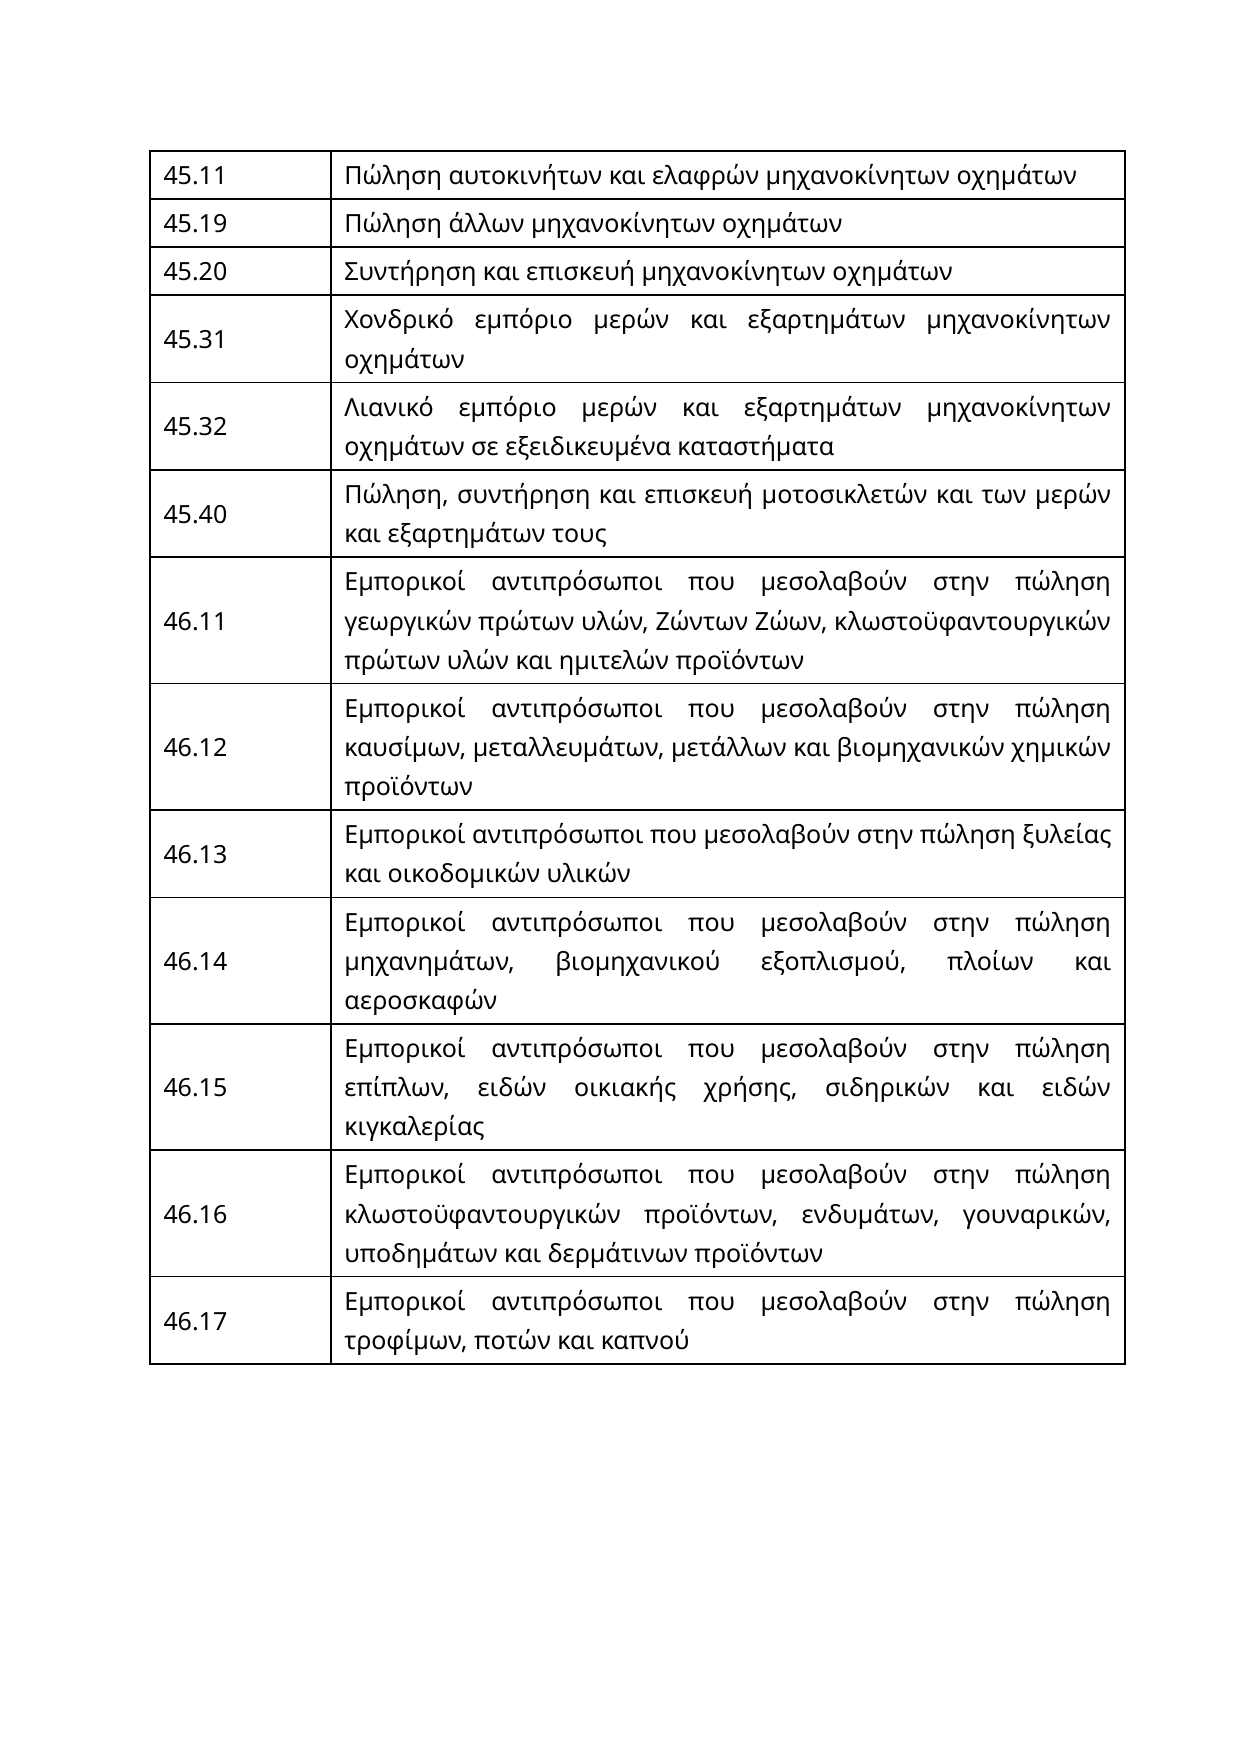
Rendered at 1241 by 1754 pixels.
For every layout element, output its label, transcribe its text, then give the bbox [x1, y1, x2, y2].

table_cell 46.12 [151, 684, 330, 809]
table_cell 46.13 [151, 811, 330, 896]
table_cell 45.20 [151, 248, 330, 294]
table_cell Εμπορικοί αντιπρόσωποι που μεσολαβούν στην πώληση γεωργικών πρώτων υλών, Ζώντων Ζώων, κλωστοϋφαντουργικών πρώτων υλών και ημιτελών προϊόντων [332, 558, 1124, 683]
table_cell 45.31 [151, 296, 330, 382]
table_cell 46.11 [151, 558, 330, 683]
table_cell Εμπορικοί αντιπρόσωποι που μεσολαβούν στην πώληση καυσίμων, μεταλλευμάτων, μετάλλων και βιομηχανικών χημικών προϊόντων [332, 684, 1124, 809]
table_cell Πώληση, συντήρηση και επισκευή μοτοσικλετών και των μερών και εξαρτημάτων τους [332, 471, 1124, 556]
table_cell 46.17 [151, 1277, 330, 1363]
table_cell Εμπορικοί αντιπρόσωποι που μεσολαβούν στην πώληση κλωστοϋφαντουργικών προϊόντων, ενδυμάτων, γουναρικών, υποδημάτων και δερμάτινων προϊόντων [332, 1151, 1124, 1276]
table_cell Εμπορικοί αντιπρόσωποι που μεσολαβούν στην πώληση μηχανημάτων, βιομηχανικού εξοπλισμού, πλοίων και αεροσκαφών [332, 898, 1124, 1023]
table_cell Λιανικό εμπόριο μερών και εξαρτημάτων μηχανοκίνητων οχημάτων σε εξειδικευμένα καταστήματα [332, 383, 1124, 469]
table_cell Εμπορικοί αντιπρόσωποι που μεσολαβούν στην πώληση ξυλείας και οικοδομικών υλικών [332, 811, 1124, 896]
table_cell Χονδρικό εμπόριο μερών και εξαρτημάτων μηχανοκίνητων οχημάτων [332, 296, 1124, 382]
table_cell 46.15 [151, 1025, 330, 1149]
table_cell 45.19 [151, 200, 330, 246]
table_cell Πώληση άλλων μηχανοκίνητων οχημάτων [332, 200, 1124, 246]
table_cell 46.16 [151, 1151, 330, 1276]
table_cell 45.32 [151, 383, 330, 469]
table_cell Πώληση αυτοκινήτων και ελαφρών μηχανοκίνητων οχημάτων [332, 152, 1124, 198]
table_cell 46.14 [151, 898, 330, 1023]
table_cell 45.11 [151, 152, 330, 198]
table_cell Εμπορικοί αντιπρόσωποι που μεσολαβούν στην πώληση επίπλων, ειδών οικιακής χρήσης, σιδηρικών και ειδών κιγκαλερίας [332, 1025, 1124, 1149]
table_cell Συντήρηση και επισκευή μηχανοκίνητων οχημάτων [332, 248, 1124, 294]
table_cell Εμπορικοί αντιπρόσωποι που μεσολαβούν στην πώληση τροφίμων, ποτών και καπνού [332, 1277, 1124, 1363]
table_cell 45.40 [151, 471, 330, 556]
